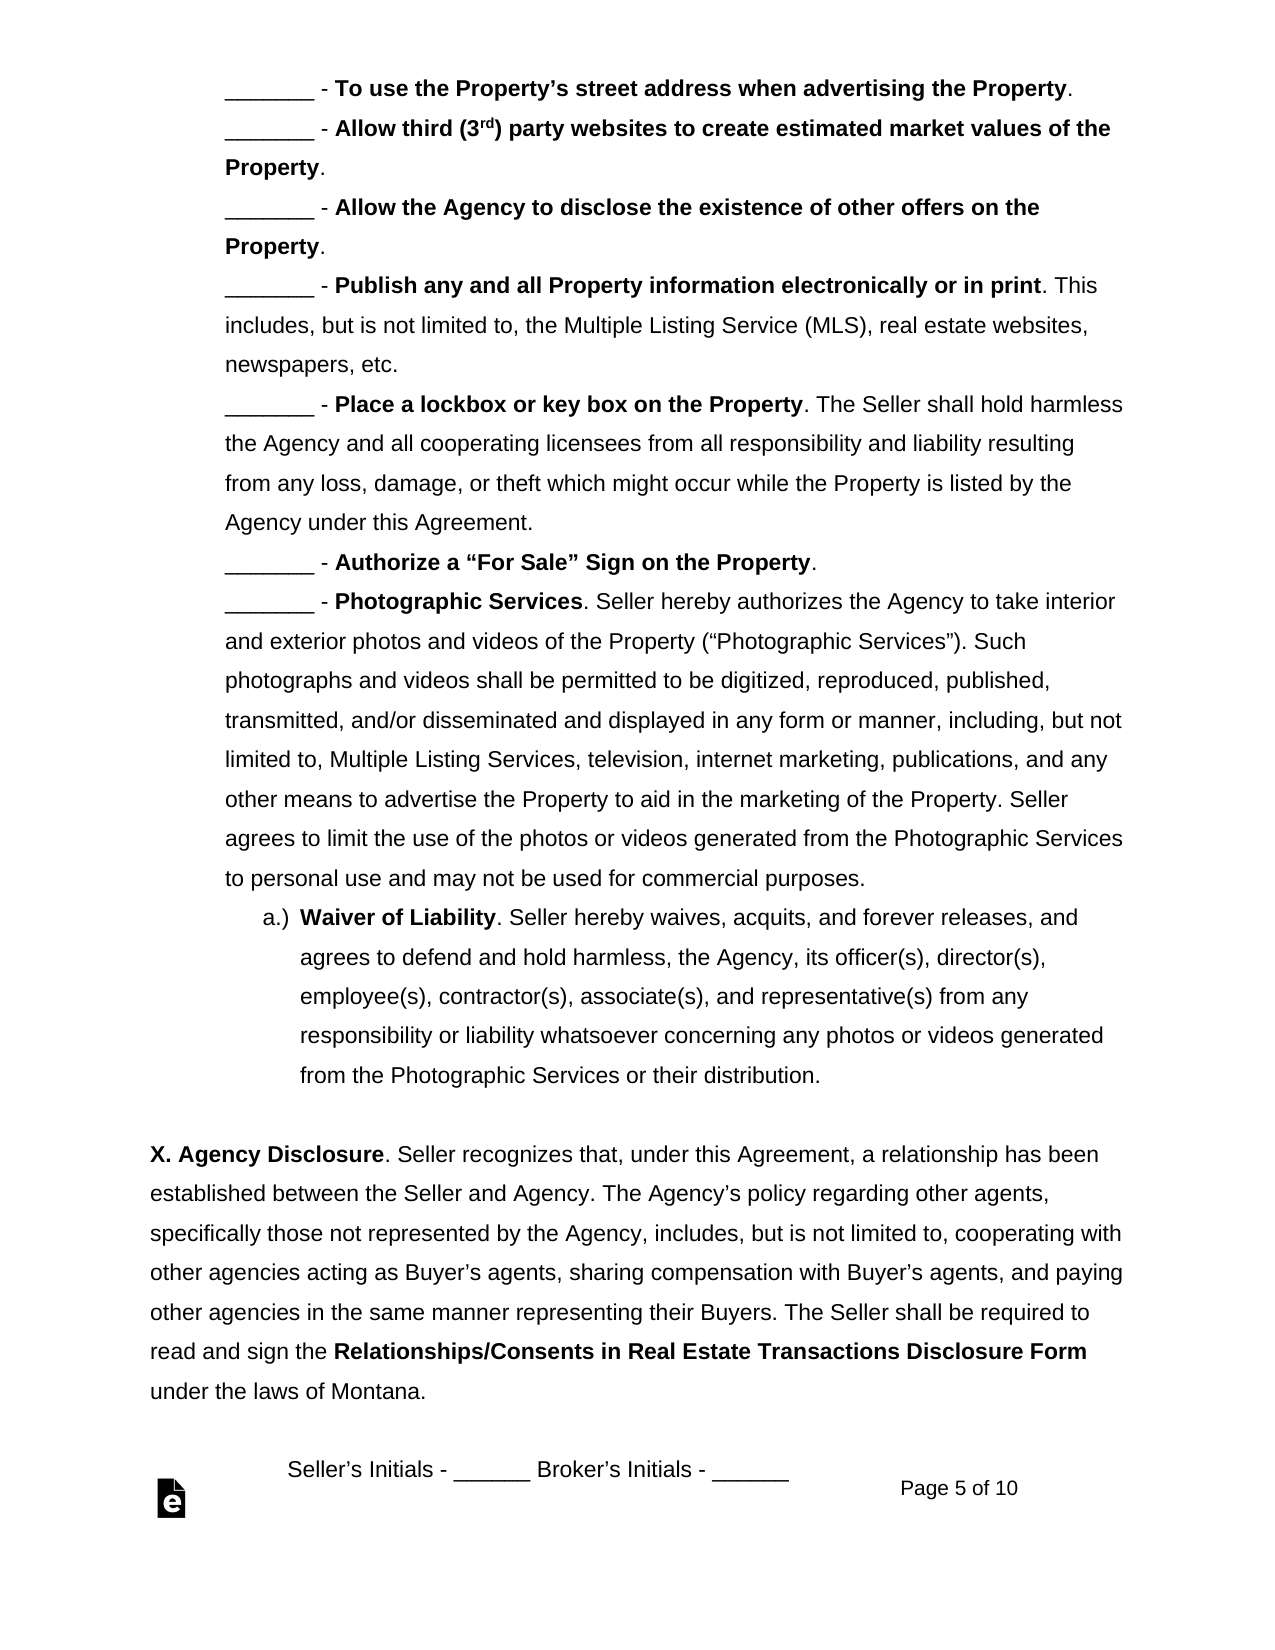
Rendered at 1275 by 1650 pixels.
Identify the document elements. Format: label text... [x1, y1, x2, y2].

text X. Agency Disclosure. Seller recognizes that, under this Agreement, a relationship has been established between the Seller and Agency. The Agency’s policy regarding other agents, specifically those not represented by the Agency, includes, but is not limited to, cooperating with other agencies acting as Buyer’s agents, sharing compensation with Buyer’s agents, and paying other agencies in the same manner representing their Buyers. The Seller shall be required to read and sign the Relationships/Consents in Real Estate Transactions Disclosure Form under the laws of Montana. [150, 1141, 1125, 1404]
text _______ - Place a lockbox or key box on the Property. The Seller shall hold harmless the Agency and all cooperating licensees from all responsibility and liability resulting from any loss, damage, or theft which might occur while the Property is listed by the Agency under this Agreement. [225, 391, 1125, 536]
text _______ - Authorize a “For Sale” Sign on the Property. [225, 549, 1125, 575]
text _______ - To use the Property’s street address when advertising the Property. [225, 75, 1125, 101]
text _______ - Publish any and all Property information electronically or in print. This includes, but is not limited to, the Multiple Listing Service (MLS), real estate websites, newspapers, etc. [225, 272, 1125, 378]
text _______ - Allow third (3rd) party websites to create estimated market values of the Property. [225, 114, 1125, 180]
list Waiver of Liability. Seller hereby waives, acquits, and forever releases, and agrees to defend and hold harmless, the Agency, its officer(s), director(s), employee(s), contractor(s), associate(s), and representative(s) from any responsibility or liability whatsoever concerning any photos or videos generated from the Photographic Services or their distribution. [262, 904, 1125, 1088]
text _______ - Photographic Services. Seller hereby authorizes the Agency to take interior and exterior photos and videos of the Property (“Photographic Services”). Such photographs and videos shall be permitted to be digitized, reproduced, published, transmitted, and/or disseminated and displayed in any form or manner, including, but not limited to, Multiple Listing Services, television, internet marketing, publications, and any other means to advertise the Property to aid in the marketing of the Property. Seller agrees to limit the use of the photos or videos generated from the Photographic Services to personal use and may not be used for commercial purposes. [225, 588, 1125, 891]
text _______ - Allow the Agency to disclose the existence of other offers on the Property. [225, 193, 1125, 259]
